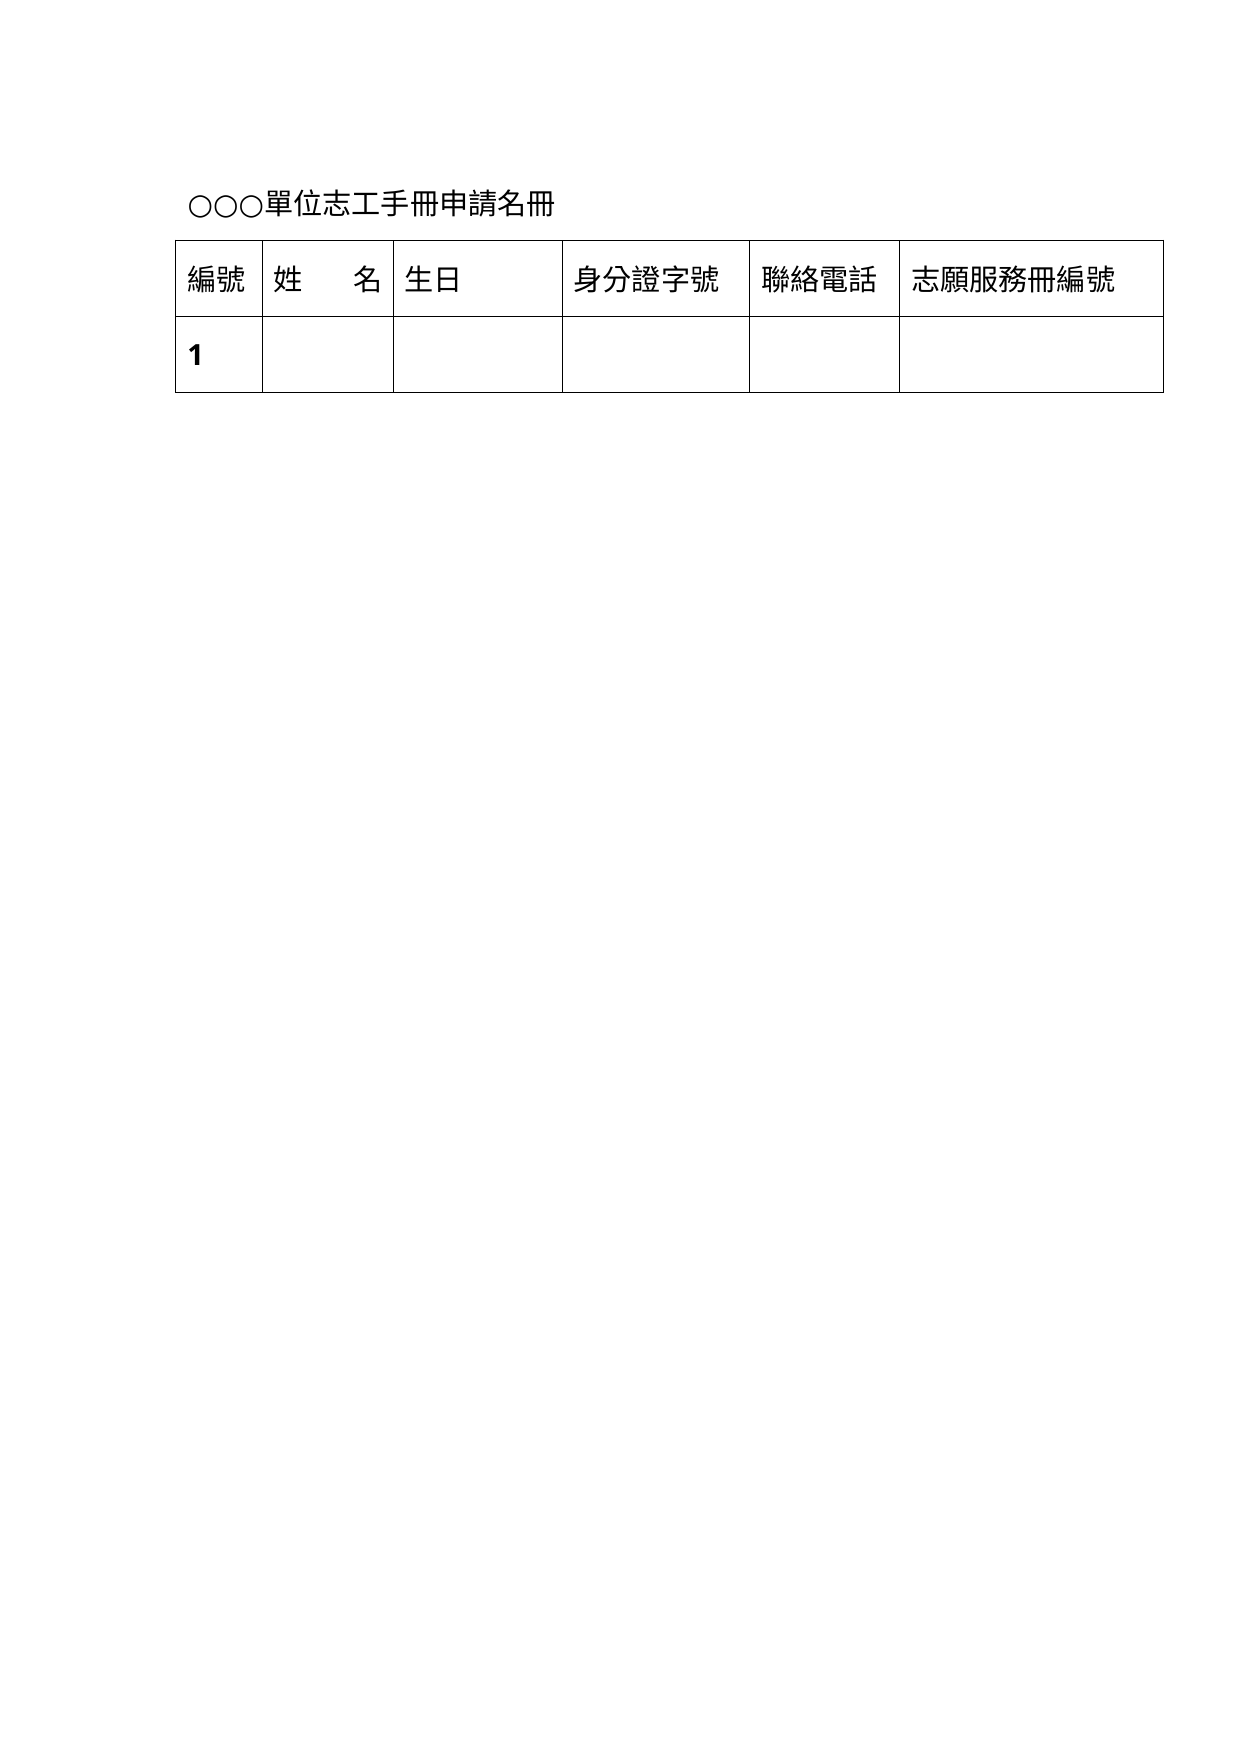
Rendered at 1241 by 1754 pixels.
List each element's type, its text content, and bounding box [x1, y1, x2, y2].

text ○○○單位志工手冊申請名冊 [187, 164, 1053, 239]
table_header 聯絡電話 [750, 241, 899, 316]
table_cell [750, 317, 899, 392]
table_cell 1 [176, 317, 262, 392]
table_header 志願服務冊編號 [900, 241, 1163, 316]
table_header 生日 [394, 241, 562, 316]
table_header 姓名 [263, 241, 393, 316]
table_cell [563, 317, 749, 392]
table_cell [900, 317, 1163, 392]
table_header 身分證字號 [563, 241, 749, 316]
table_header 編號 [176, 241, 262, 316]
table_cell [263, 317, 393, 392]
table_cell [394, 317, 562, 392]
